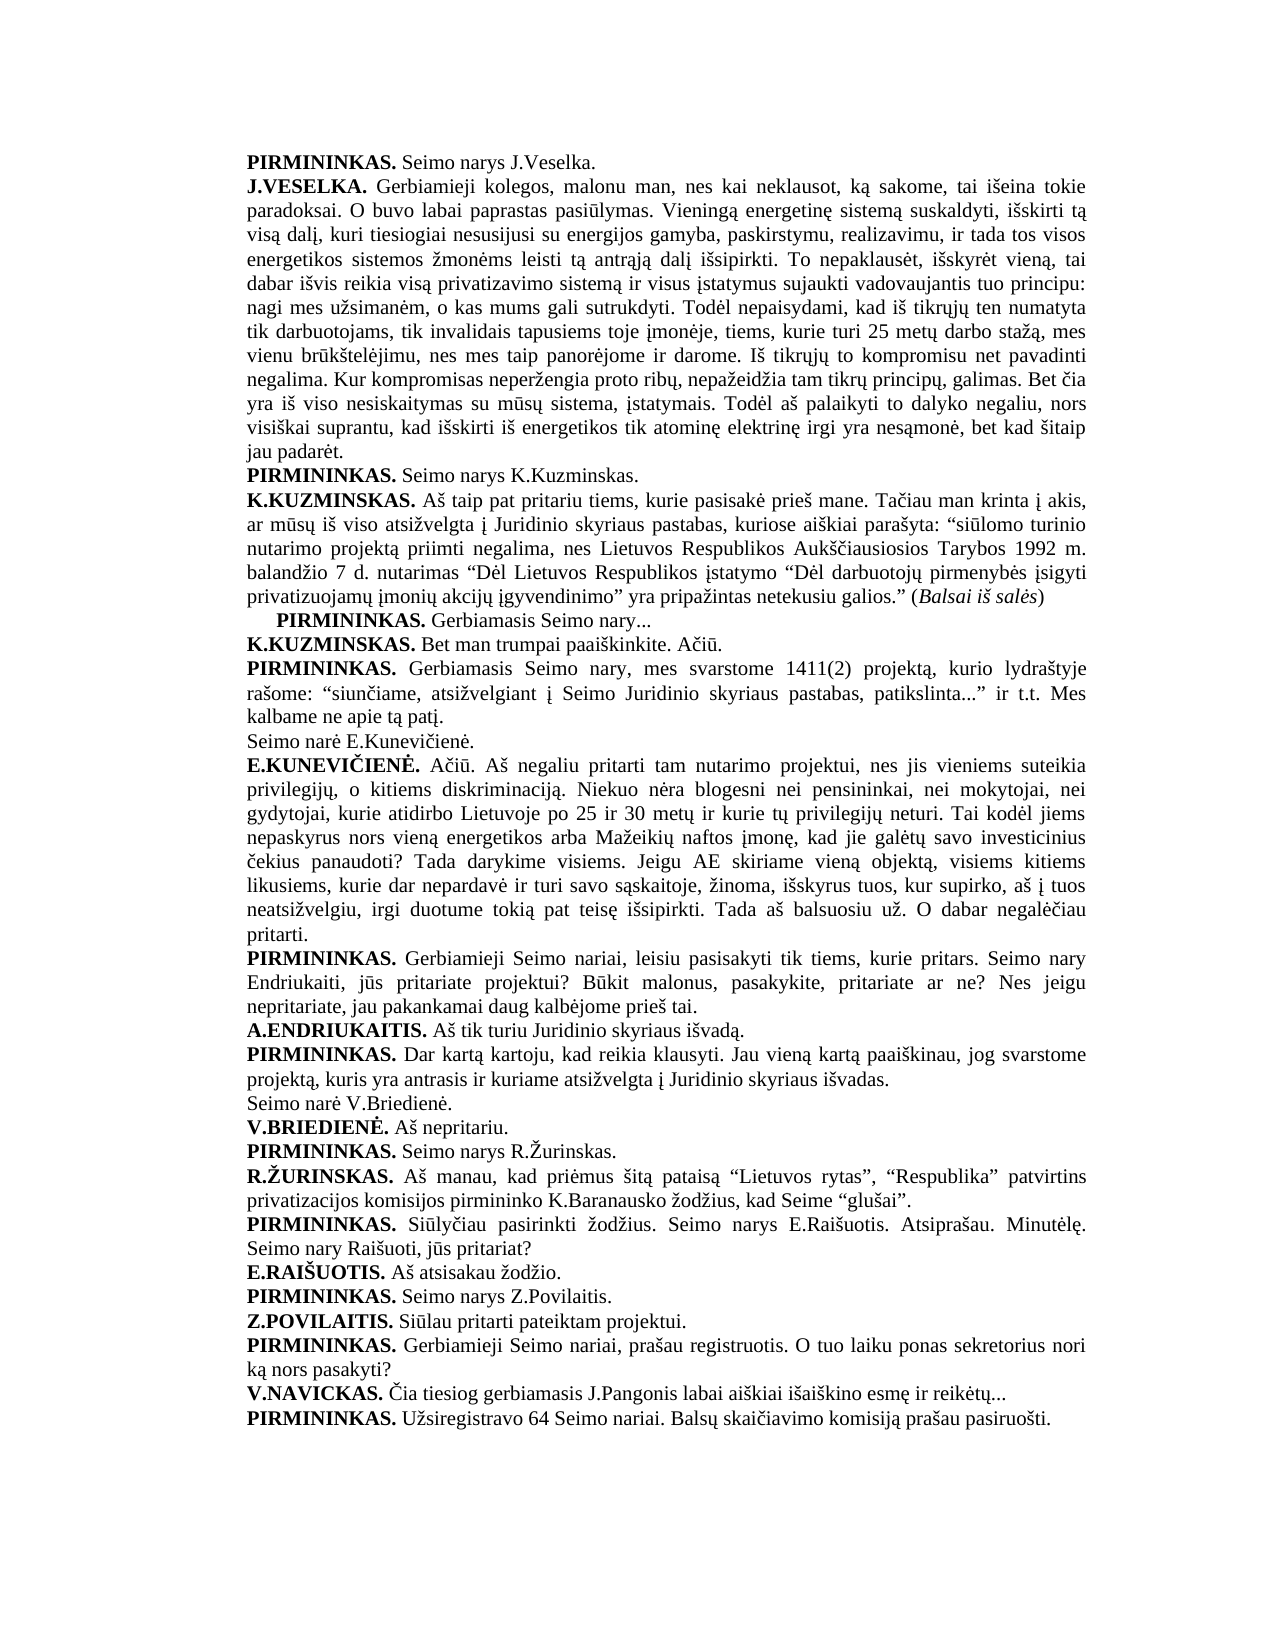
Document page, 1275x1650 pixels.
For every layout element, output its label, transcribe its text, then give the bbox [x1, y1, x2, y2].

text Z.POVILAITIS. Siūlau pritarti pateiktam projektui. [247, 1309, 1087, 1333]
text PIRMININKAS. Seimo narys R.Žurinskas. [247, 1139, 1087, 1163]
text E.RAIŠUOTIS. Aš atsisakau žodžio. [247, 1260, 1087, 1284]
text Seimo narė V.Briedienė. [247, 1091, 1087, 1115]
text A.ENDRIUKAITIS. Aš tik turiu Juridinio skyriaus išvadą. [247, 1018, 1087, 1042]
text R.ŽURINSKAS. Aš manau, kad priėmus šitą pataisą “Lietuvos rytas”, “Respublika” patvirtins privatizacijos komisijos pirmininko K.Baranausko žodžius, kad Seime “glušai”. [247, 1163, 1087, 1212]
text PIRMININKAS. Gerbiamasis Seimo nary... [247, 608, 1087, 632]
text PIRMININKAS. Seimo narys J.Veselka. [247, 150, 1087, 174]
text PIRMININKAS. Seimo narys Z.Povilaitis. [247, 1284, 1087, 1308]
text K.KUZMINSKAS. Aš taip pat pritariu tiems, kurie pasisakė prieš mane. Tačiau man krinta į akis, ar mūsų iš viso atsižvelgta į Juridinio skyriaus pastabas, kuriose aiškiai parašyta: “siūlomo turinio nutarimo projektą priimti negalima, nes Lietuvos Respublikos Aukščiausiosios Tarybos 1992 m. balandžio 7 d. nutarimas “Dėl Lietuvos Respublikos įstatymo “Dėl darbuotojų pirmenybės įsigyti privatizuojamų įmonių akcijų įgyvendinimo” yra pripažintas netekusiu galios.” (Balsai iš salės) [247, 487, 1087, 608]
text J.VESELKA. Gerbiamieji kolegos, malonu man, nes kai neklausot, ką sakome, tai išeina tokie paradoksai. O buvo labai paprastas pasiūlymas. Vieningą energetinę sistemą suskaldyti, išskirti tą visą dalį, kuri tiesiogiai nesusijusi su energijos gamyba, paskirstymu, realizavimu, ir tada tos visos energetikos sistemos žmonėms leisti tą antrąją dalį išsipirkti. To nepaklausėt, išskyrėt vieną, tai dabar išvis reikia visą privatizavimo sistemą ir visus įstatymus sujaukti vadovaujantis tuo principu: nagi mes užsimanėm, o kas mums gali sutrukdyti. Todėl nepaisydami, kad iš tikrųjų ten numatyta tik darbuotojams, tik invalidais tapusiems toje įmonėje, tiems, kurie turi 25 metų darbo stažą, mes vienu brūkštelėjimu, nes mes taip panorėjome ir darome. Iš tikrųjų to kompromisu net pavadinti negalima. Kur kompromisas neperžengia proto ribų, nepažeidžia tam tikrų principų, galimas. Bet čia yra iš viso nesiskaitymas su mūsų sistema, įstatymais. Todėl aš palaikyti to dalyko negaliu, nors visiškai suprantu, kad išskirti iš energetikos tik atominę elektrinę irgi yra nesąmonė, bet kad šitaip jau padarėt. [247, 174, 1087, 463]
text PIRMININKAS. Gerbiamieji Seimo nariai, prašau registruotis. O tuo laiku ponas sekretorius nori ką nors pasakyti? [247, 1333, 1087, 1381]
text Seimo narė E.Kunevičienė. [247, 729, 1087, 753]
text PIRMININKAS. Gerbiamasis Seimo nary, mes svarstome 1411(2) projektą, kurio lydraštyje rašome: “siunčiame, atsižvelgiant į Seimo Juridinio skyriaus pastabas, patikslinta...” ir t.t. Mes kalbame ne apie tą patį. [247, 656, 1087, 728]
text PIRMININKAS. Seimo narys K.Kuzminskas. [247, 463, 1087, 487]
text PIRMININKAS. Užsiregistravo 64 Seimo nariai. Balsų skaičiavimo komisiją prašau pasiruošti. [247, 1406, 1087, 1430]
text V.NAVICKAS. Čia tiesiog gerbiamasis J.Pangonis labai aiškiai išaiškino esmę ir reikėtų... [247, 1381, 1087, 1405]
text E.KUNEVIČIENĖ. Ačiū. Aš negaliu pritarti tam nutarimo projektui, nes jis vieniems suteikia privilegijų, o kitiems diskriminaciją. Niekuo nėra blogesni nei pensininkai, nei mokytojai, nei gydytojai, kurie atidirbo Lietuvoje po 25 ir 30 metų ir kurie tų privilegijų neturi. Tai kodėl jiems nepaskyrus nors vieną energetikos arba Mažeikių naftos įmonę, kad jie galėtų savo investicinius čekius panaudoti? Tada darykime visiems. Jeigu AE skiriame vieną objektą, visiems kitiems likusiems, kurie dar nepardavė ir turi savo sąskaitoje, žinoma, išskyrus tuos, kur supirko, aš į tuos neatsižvelgiu, irgi duotume tokią pat teisę išsipirkti. Tada aš balsuosiu už. O dabar negalėčiau pritarti. [247, 753, 1087, 946]
text PIRMININKAS. Gerbiamieji Seimo nariai, leisiu pasisakyti tik tiems, kurie pritars. Seimo nary Endriukaiti, jūs pritariate projektui? Būkit malonus, pasakykite, pritariate ar ne? Nes jeigu nepritariate, jau pakankamai daug kalbėjome prieš tai. [247, 946, 1087, 1018]
text V.BRIEDIENĖ. Aš nepritariu. [247, 1115, 1087, 1139]
text PIRMININKAS. Siūlyčiau pasirinkti žodžius. Seimo narys E.Raišuotis. Atsiprašau. Minutėlę. Seimo nary Raišuoti, jūs pritariat? [247, 1212, 1087, 1260]
text K.KUZMINSKAS. Bet man trumpai paaiškinkite. Ačiū. [247, 632, 1087, 656]
text PIRMININKAS. Dar kartą kartoju, kad reikia klausyti. Jau vieną kartą paaiškinau, jog svarstome projektą, kuris yra antrasis ir kuriame atsižvelgta į Juridinio skyriaus išvadas. [247, 1042, 1087, 1091]
